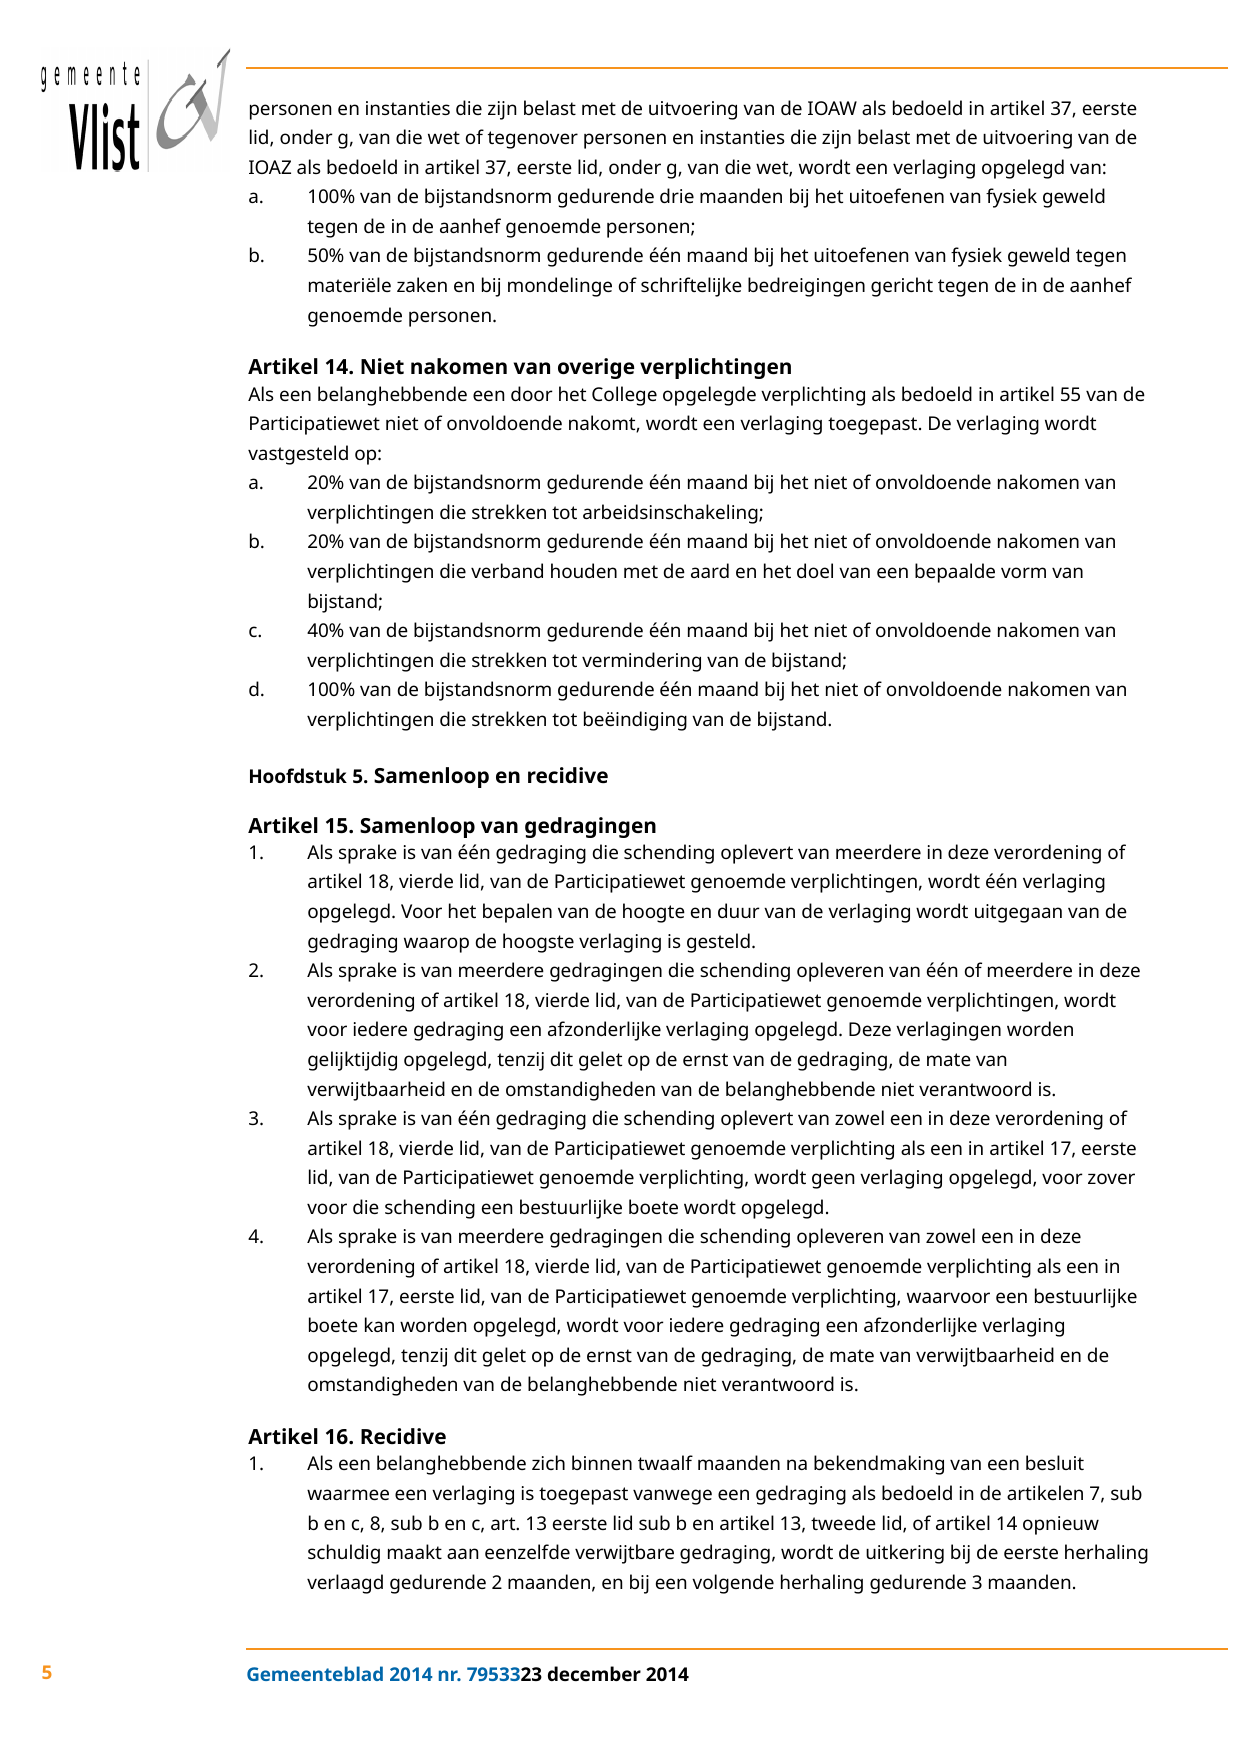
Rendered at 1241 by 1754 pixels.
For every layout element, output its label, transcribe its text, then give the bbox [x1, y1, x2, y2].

text Artikel 16. Recidive [248, 1422, 1152, 1451]
list 20% van de bijstandsnorm gedurende één maand bij het niet of onvoldoende nakomen van verplichtingen die strekken tot arbeidsinschakeling; [248, 469, 1152, 525]
text Als een belanghebbende een door het College opgelegde verplichting als bedoeld in artikel 55 van de Participatiewet niet of onvoldoende nakomt, wordt een verlaging toegepast. De verlaging wordt vastgesteld op: [248, 381, 1152, 466]
text Hoofdstuk 5. Samenloop en recidive [248, 761, 1152, 790]
text Artikel 14. Niet nakomen van overige verplichtingen [248, 352, 1152, 381]
list Als sprake is van meerdere gedragingen die schending opleveren van één of meerdere in deze verordening of artikel 18, vierde lid, van de Participatiewet genoemde verplichtingen, wordt voor iedere gedraging een afzonderlijke verlaging opgelegd. Deze verlagingen worden gelijktijdig opgelegd, tenzij dit gelet op de ernst van de gedraging, de mate van verwijtbaarheid en de omstandigheden van de belanghebbende niet verantwoord is. [248, 957, 1152, 1102]
list Als sprake is van één gedraging die schending oplevert van zowel een in deze verordening of artikel 18, vierde lid, van de Participatiewet genoemde verplichting als een in artikel 17, eerste lid, van de Participatiewet genoemde verplichting, wordt geen verlaging opgelegd, voor zover voor die schending een bestuurlijke boete wordt opgelegd. [248, 1105, 1152, 1220]
list 20% van de bijstandsnorm gedurende één maand bij het niet of onvoldoende nakomen van verplichtingen die verband houden met de aard en het doel van een bepaalde vorm van bijstand; [248, 529, 1152, 613]
list 100% van de bijstandsnorm gedurende drie maanden bij het uitoefenen van fysiek geweld tegen de in de aanhef genoemde personen; [248, 183, 1152, 239]
list 50% van de bijstandsnorm gedurende één maand bij het uitoefenen van fysiek geweld tegen materiële zaken en bij mondelinge of schriftelijke bedreigingen gericht tegen de in de aanhef genoemde personen. [248, 243, 1152, 328]
picture [41, 47, 231, 172]
list Als sprake is van meerdere gedragingen die schending opleveren van zowel een in deze verordening of artikel 18, vierde lid, van de Participatiewet genoemde verplichting als een in artikel 17, eerste lid, van de Participatiewet genoemde verplichting, waarvoor een bestuurlijke boete kan worden opgelegd, wordt voor iedere gedraging een afzonderlijke verlaging opgelegd, tenzij dit gelet op de ernst van de gedraging, de mate van verwijtbaarheid en de omstandigheden van de belanghebbende niet verantwoord is. [248, 1224, 1152, 1397]
list 40% van de bijstandsnorm gedurende één maand bij het niet of onvoldoende nakomen van verplichtingen die strekken tot vermindering van de bijstand; [248, 617, 1152, 673]
list 100% van de bijstandsnorm gedurende één maand bij het niet of onvoldoende nakomen van verplichtingen die strekken tot beëindiging van de bijstand. [248, 677, 1152, 732]
text Artikel 15. Samenloop van gedragingen [248, 811, 1152, 839]
text personen en instanties die zijn belast met de uitvoering van de IOAW als bedoeld in artikel 37, eerste lid, onder g, van die wet of tegenover personen en instanties die zijn belast met de uitvoering van de IOAZ als bedoeld in artikel 37, eerste lid, onder g, van die wet, wordt een verlaging opgelegd van: [248, 95, 1152, 180]
list Als een belanghebbende zich binnen twaalf maanden na bekendmaking van een besluit waarmee een verlaging is toegepast vanwege een gedraging als bedoeld in de artikelen 7, sub b en c, 8, sub b en c, art. 13 eerste lid sub b en artikel 13, tweede lid, of artikel 14 opnieuw schuldig maakt aan eenzelfde verwijtbare gedraging, wordt de uitkering bij de eerste herhaling verlaagd gedurende 2 maanden, en bij een volgende herhaling gedurende 3 maanden. [248, 1451, 1152, 1594]
list Als sprake is van één gedraging die schending oplevert van meerdere in deze verordening of artikel 18, vierde lid, van de Participatiewet genoemde verplichtingen, wordt één verlaging opgelegd. Voor het bepalen van de hoogte en duur van de verlaging wordt uitgegaan van de gedraging waarop de hoogste verlaging is gesteld. [248, 839, 1152, 954]
